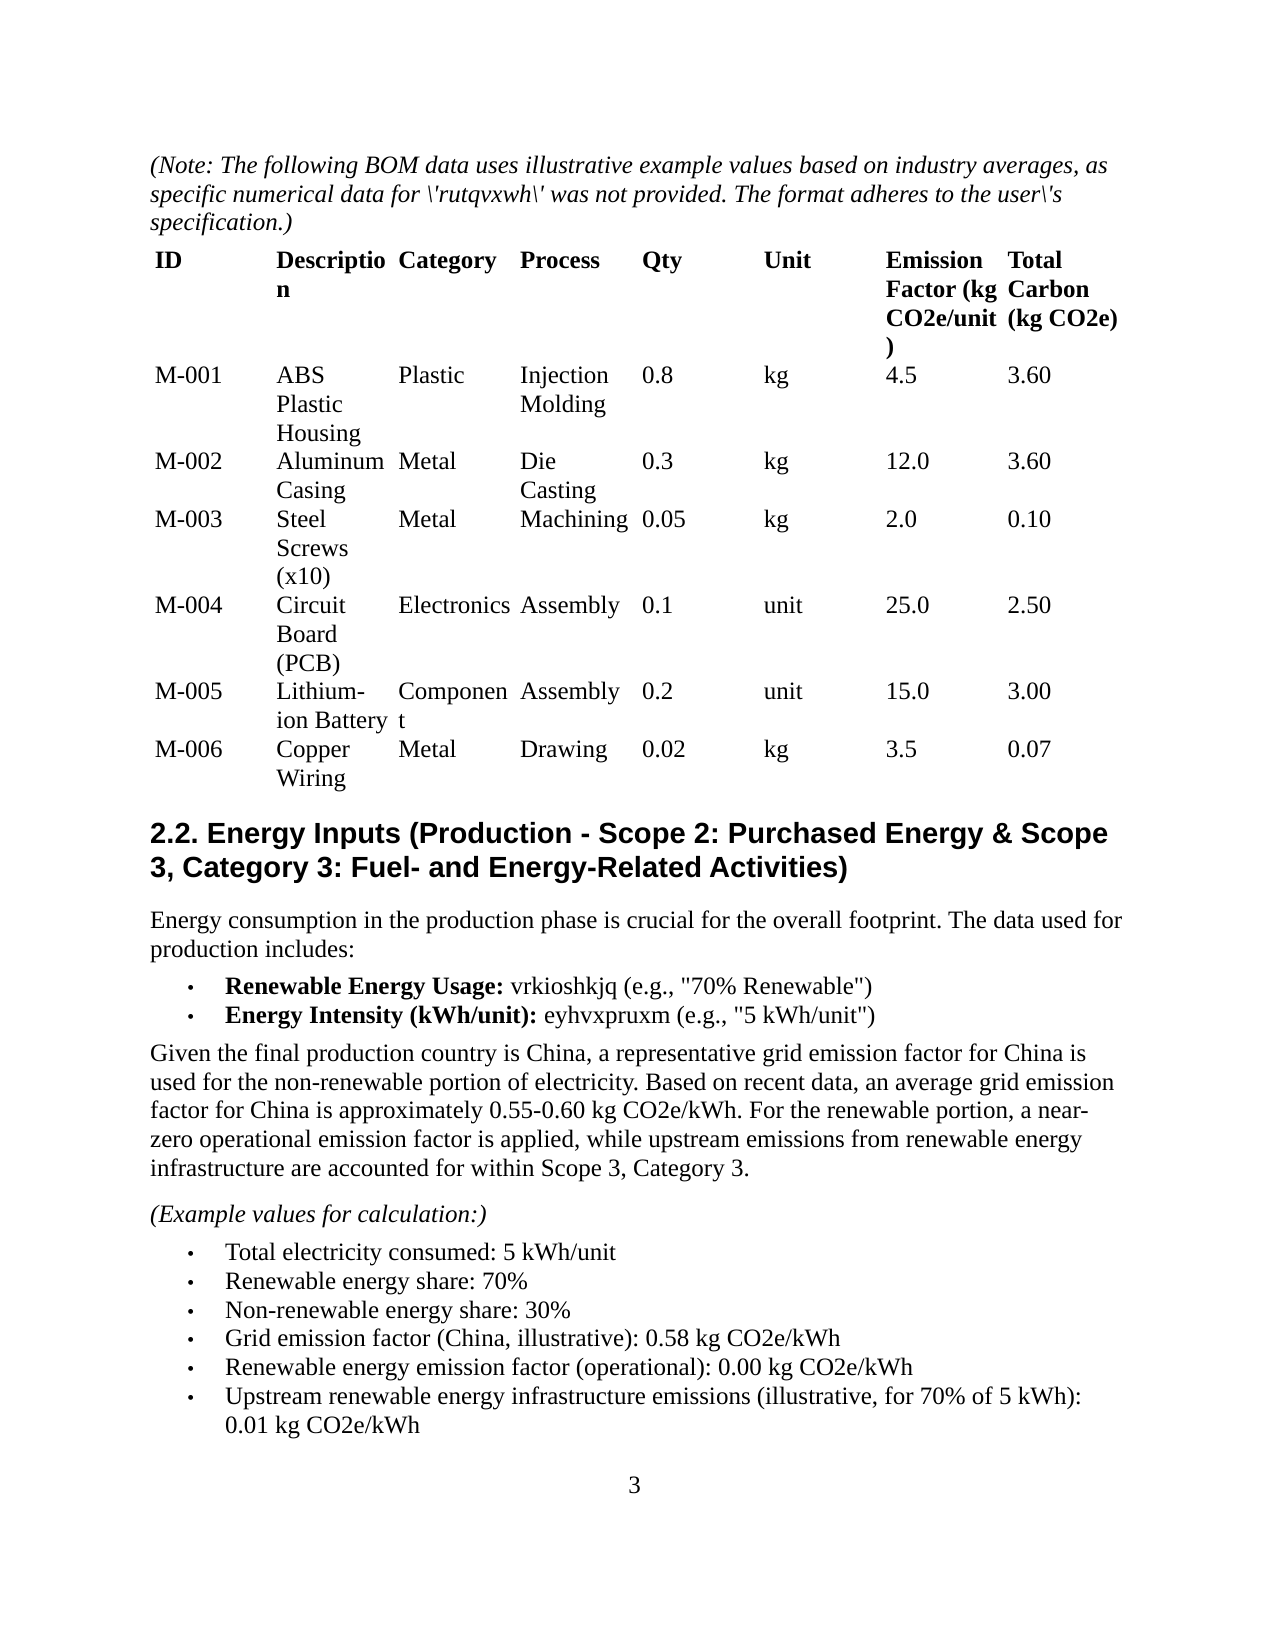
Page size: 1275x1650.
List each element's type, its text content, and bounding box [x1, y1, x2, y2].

table_cell 0.2 [638, 676, 759, 734]
table_cell 4.5 [881, 360, 1003, 446]
table_cell 3.5 [881, 734, 1003, 791]
table_cell M-002 [150, 446, 272, 504]
table_cell Metal [394, 504, 516, 590]
table_cell Die Casting [516, 446, 637, 504]
text Energy consumption in the production phase is crucial for the overall footprint. The data used for production includes: [150, 905, 1125, 962]
table_cell M-006 [150, 734, 272, 791]
table_cell Plastic [394, 360, 516, 446]
table_cell kg [759, 734, 881, 791]
table_cell ABS Plastic Housing [272, 360, 394, 446]
table_header Qty [638, 245, 759, 360]
table_cell M-003 [150, 504, 272, 590]
table_cell 0.02 [638, 734, 759, 791]
table_cell unit [759, 676, 881, 734]
table_cell 3.60 [1003, 446, 1125, 504]
list Upstream renewable energy infrastructure emissions (illustrative, for 70% of 5 kWh): 0.01 kg CO2e/kWh [187, 1381, 1125, 1438]
list Renewable energy share: 70% [187, 1266, 1125, 1295]
table_cell Injection Molding [516, 360, 637, 446]
table_cell 0.8 [638, 360, 759, 446]
table_cell 12.0 [881, 446, 1003, 504]
list Non-renewable energy share: 30% [187, 1295, 1125, 1323]
table_cell Metal [394, 446, 516, 504]
table_cell Electronics [394, 590, 516, 676]
table_cell 0.1 [638, 590, 759, 676]
list Energy Intensity (kWh/unit): eyhvxpruxm (e.g., "5 kWh/unit") [187, 1000, 1125, 1029]
table_cell 0.3 [638, 446, 759, 504]
table_cell Component [394, 676, 516, 734]
table_cell 3.60 [1003, 360, 1125, 446]
table_cell Assembly [516, 590, 637, 676]
table_cell Assembly [516, 676, 637, 734]
text (Example values for calculation:) [150, 1199, 1125, 1228]
table_cell Machining [516, 504, 637, 590]
table_header Total Carbon (kg CO2e) [1003, 245, 1125, 360]
table_cell 0.07 [1003, 734, 1125, 791]
list Grid emission factor (China, illustrative): 0.58 kg CO2e/kWh [187, 1323, 1125, 1352]
table_cell kg [759, 504, 881, 590]
table_header Emission Factor (kg CO2e/unit) [881, 245, 1003, 360]
table_cell 0.05 [638, 504, 759, 590]
table_header ID [150, 245, 272, 360]
table_header Category [394, 245, 516, 360]
table_cell Metal [394, 734, 516, 791]
table_header Description [272, 245, 394, 360]
table_cell 25.0 [881, 590, 1003, 676]
table_cell M-004 [150, 590, 272, 676]
table_cell 0.10 [1003, 504, 1125, 590]
subtitle 2.2. Energy Inputs (Production - Scope 2: Purchased Energy & Scope 3, Category 3: Fuel- and Energy-Related Activities) [150, 816, 1125, 883]
table_cell kg [759, 446, 881, 504]
table_cell Aluminum Casing [272, 446, 394, 504]
list Total electricity consumed: 5 kWh/unit [187, 1237, 1125, 1266]
table_cell 2.0 [881, 504, 1003, 590]
table_cell Drawing [516, 734, 637, 791]
table_header Process [516, 245, 637, 360]
table_cell unit [759, 590, 881, 676]
table_header Unit [759, 245, 881, 360]
table_cell 3.00 [1003, 676, 1125, 734]
table_cell Circuit Board (PCB) [272, 590, 394, 676]
table_cell 15.0 [881, 676, 1003, 734]
table_cell Lithium-ion Battery [272, 676, 394, 734]
table_cell 2.50 [1003, 590, 1125, 676]
list Renewable Energy Usage: vrkioshkjq (e.g., "70% Renewable") [187, 971, 1125, 1000]
table_cell Copper Wiring [272, 734, 394, 791]
table_cell kg [759, 360, 881, 446]
text Given the final production country is China, a representative grid emission factor for China is used for the non-renewable portion of electricity. Based on recent data, an average grid emission factor for China is approximately 0.55-0.60 kg CO2e/kWh. For the renewable portion, a near-zero operational emission factor is applied, while upstream emissions from renewable energy infrastructure are accounted for within Scope 3, Category 3. [150, 1038, 1125, 1182]
list Renewable energy emission factor (operational): 0.00 kg CO2e/kWh [187, 1352, 1125, 1381]
text (Note: The following BOM data uses illustrative example values based on industry averages, as specific numerical data for \'rutqvxwh\' was not provided. The format adheres to the user\'s specification.) [150, 150, 1125, 236]
table_cell Steel Screws (x10) [272, 504, 394, 590]
table_cell M-005 [150, 676, 272, 734]
table_cell M-001 [150, 360, 272, 446]
